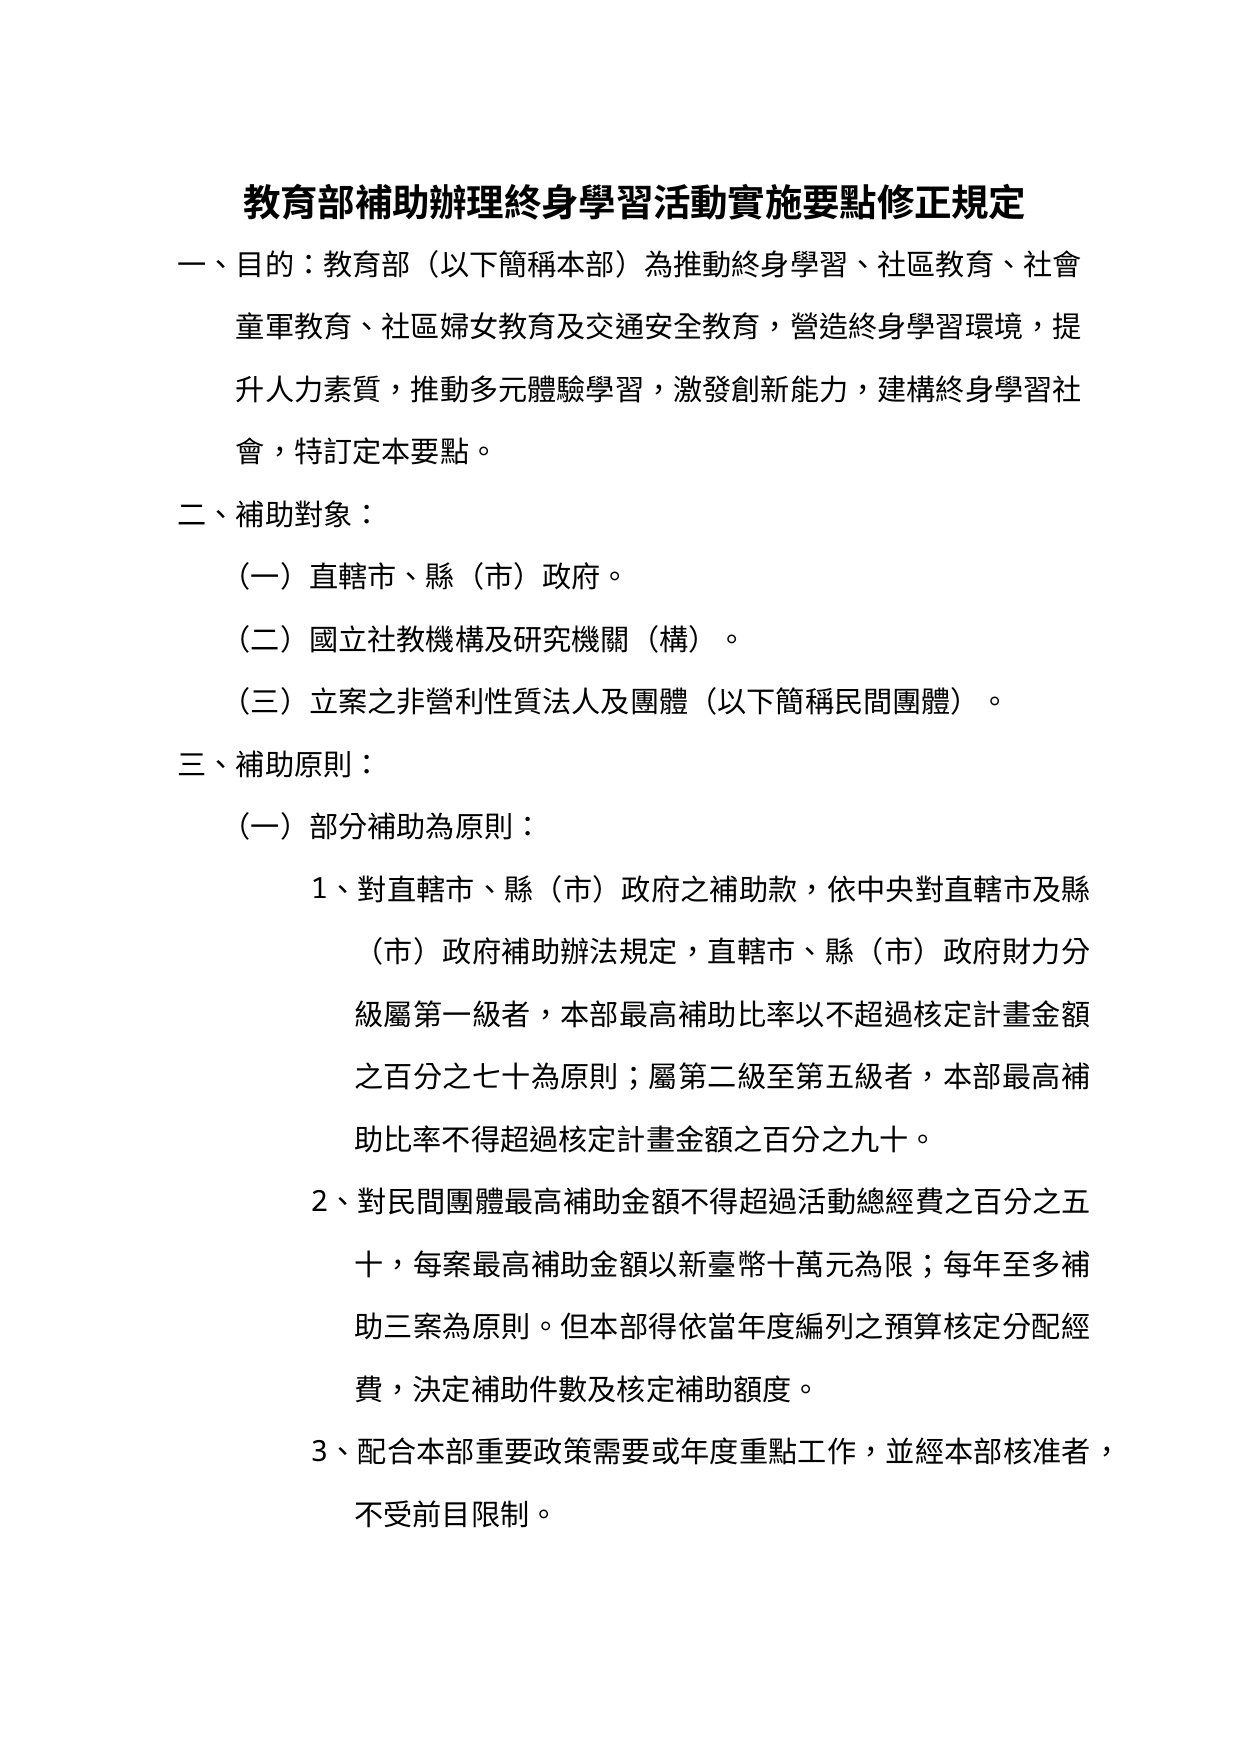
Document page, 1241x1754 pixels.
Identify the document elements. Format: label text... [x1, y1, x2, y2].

text （三）立案之非營利性質法人及團體（以下簡稱民間團體）。 [221, 658, 1092, 721]
text （一）直轄市、縣（市）政府。 [221, 533, 1092, 596]
text 一、目的：教育部（以下簡稱本部）為推動終身學習、社區教育、社會童軍教育、社區婦女教育及交通安全教育，營造終身學習環境，提升人力素質，推動多元體驗學習，激發創新能力，建構終身學習社會，特訂定本要點。 [177, 221, 1092, 471]
text 3、配合本部重要政策需要或年度重點工作，並經本部核准者，不受前目限制。 [310, 1408, 1092, 1533]
text 2、對民間團體最高補助金額不得超過活動總經費之百分之五十，每案最高補助金額以新臺幣十萬元為限；每年至多補助三案為原則。但本部得依當年度編列之預算核定分配經費，決定補助件數及核定補助額度。 [310, 1158, 1092, 1408]
text （二）國立社教機構及研究機關（構）。 [221, 596, 1092, 658]
text （一）部分補助為原則： [221, 783, 1092, 846]
text 二、補助對象： [177, 471, 1092, 533]
text 1、對直轄市、縣（市）政府之補助款，依中央對直轄市及縣（市）政府補助辦法規定，直轄市、縣（市）政府財力分級屬第一級者，本部最高補助比率以不超過核定計畫金額之百分之七十為原則；屬第二級至第五級者，本部最高補助比率不得超過核定計畫金額之百分之九十。 [310, 846, 1092, 1158]
text 教育部補助辦理終身學習活動實施要點修正規定 [177, 158, 1092, 221]
text 三、補助原則： [177, 721, 1092, 783]
